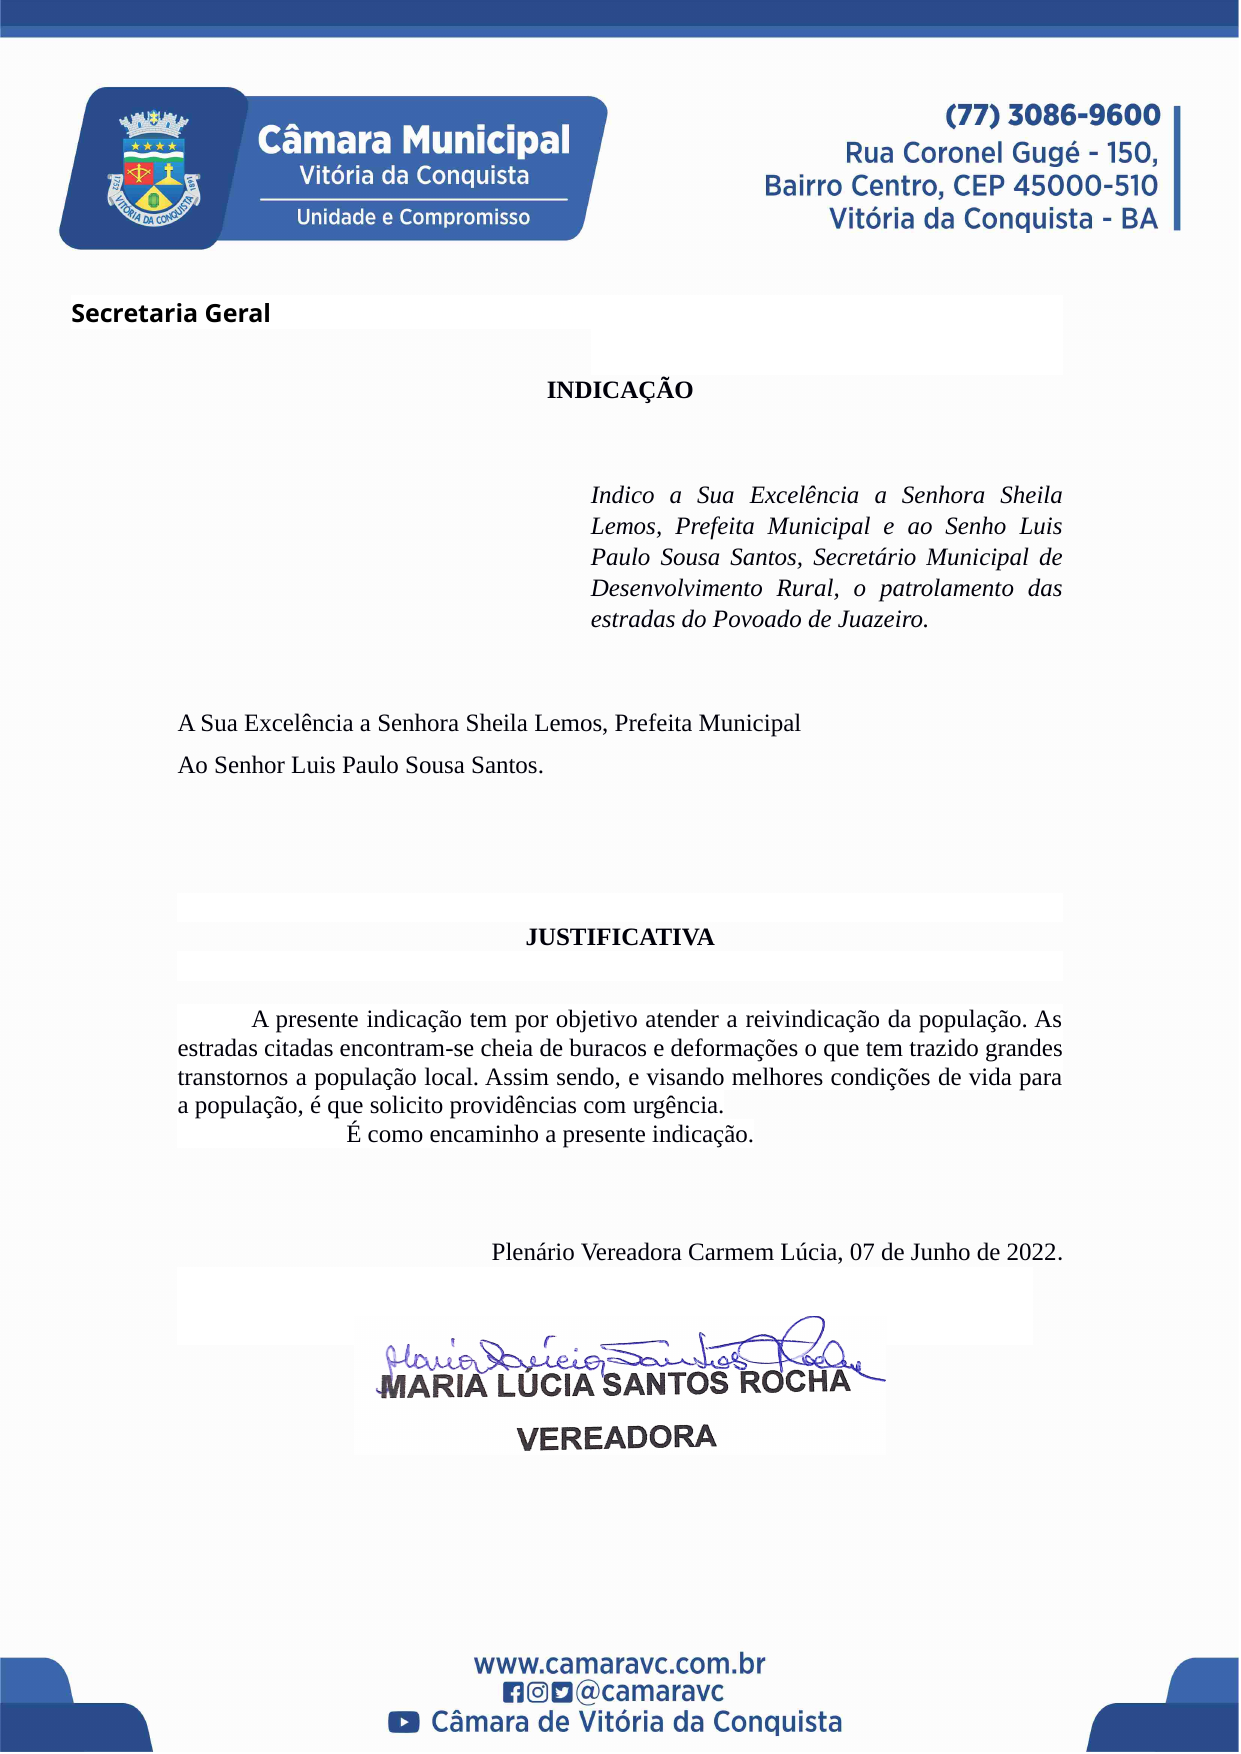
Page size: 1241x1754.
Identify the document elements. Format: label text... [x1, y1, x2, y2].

text A presente indicação tem por objetivo atender a reivindicação da população. As estradas citadas encontram-se cheia de buracos e deformações o que tem trazido grandes transtornos a população local. Assim sendo, e visando melhores condições de vida para a população, é que solicito providências com urgência. [724, 1090, 1063, 1119]
text JUSTIFICATIVA [177, 922, 1063, 951]
text Secretaria Geral [71, 295, 1063, 329]
picture [0, 0, 1239, 1752]
text A Sua Excelência a Senhora Sheila Lemos, Prefeita Municipal [177, 708, 1063, 737]
text É como encaminho a presente indicação. [754, 1119, 1063, 1148]
text Indico a Sua Excelência a Senhora Sheila Lemos, Prefeita Municipal e ao Senho Luis Paulo Sousa Santos, Secretário Municipal de Desenvolvimento Rural, o patrolamento das estradas do Povoado de Juazeiro. [591, 480, 1063, 633]
text Plenário Vereadora Carmem Lúcia, 07 de Junho de 2022. [177, 1236, 1063, 1267]
text INDICAÇÃO [177, 375, 1063, 404]
text Ao Senhor Luis Paulo Sousa Santos. [177, 750, 1063, 779]
